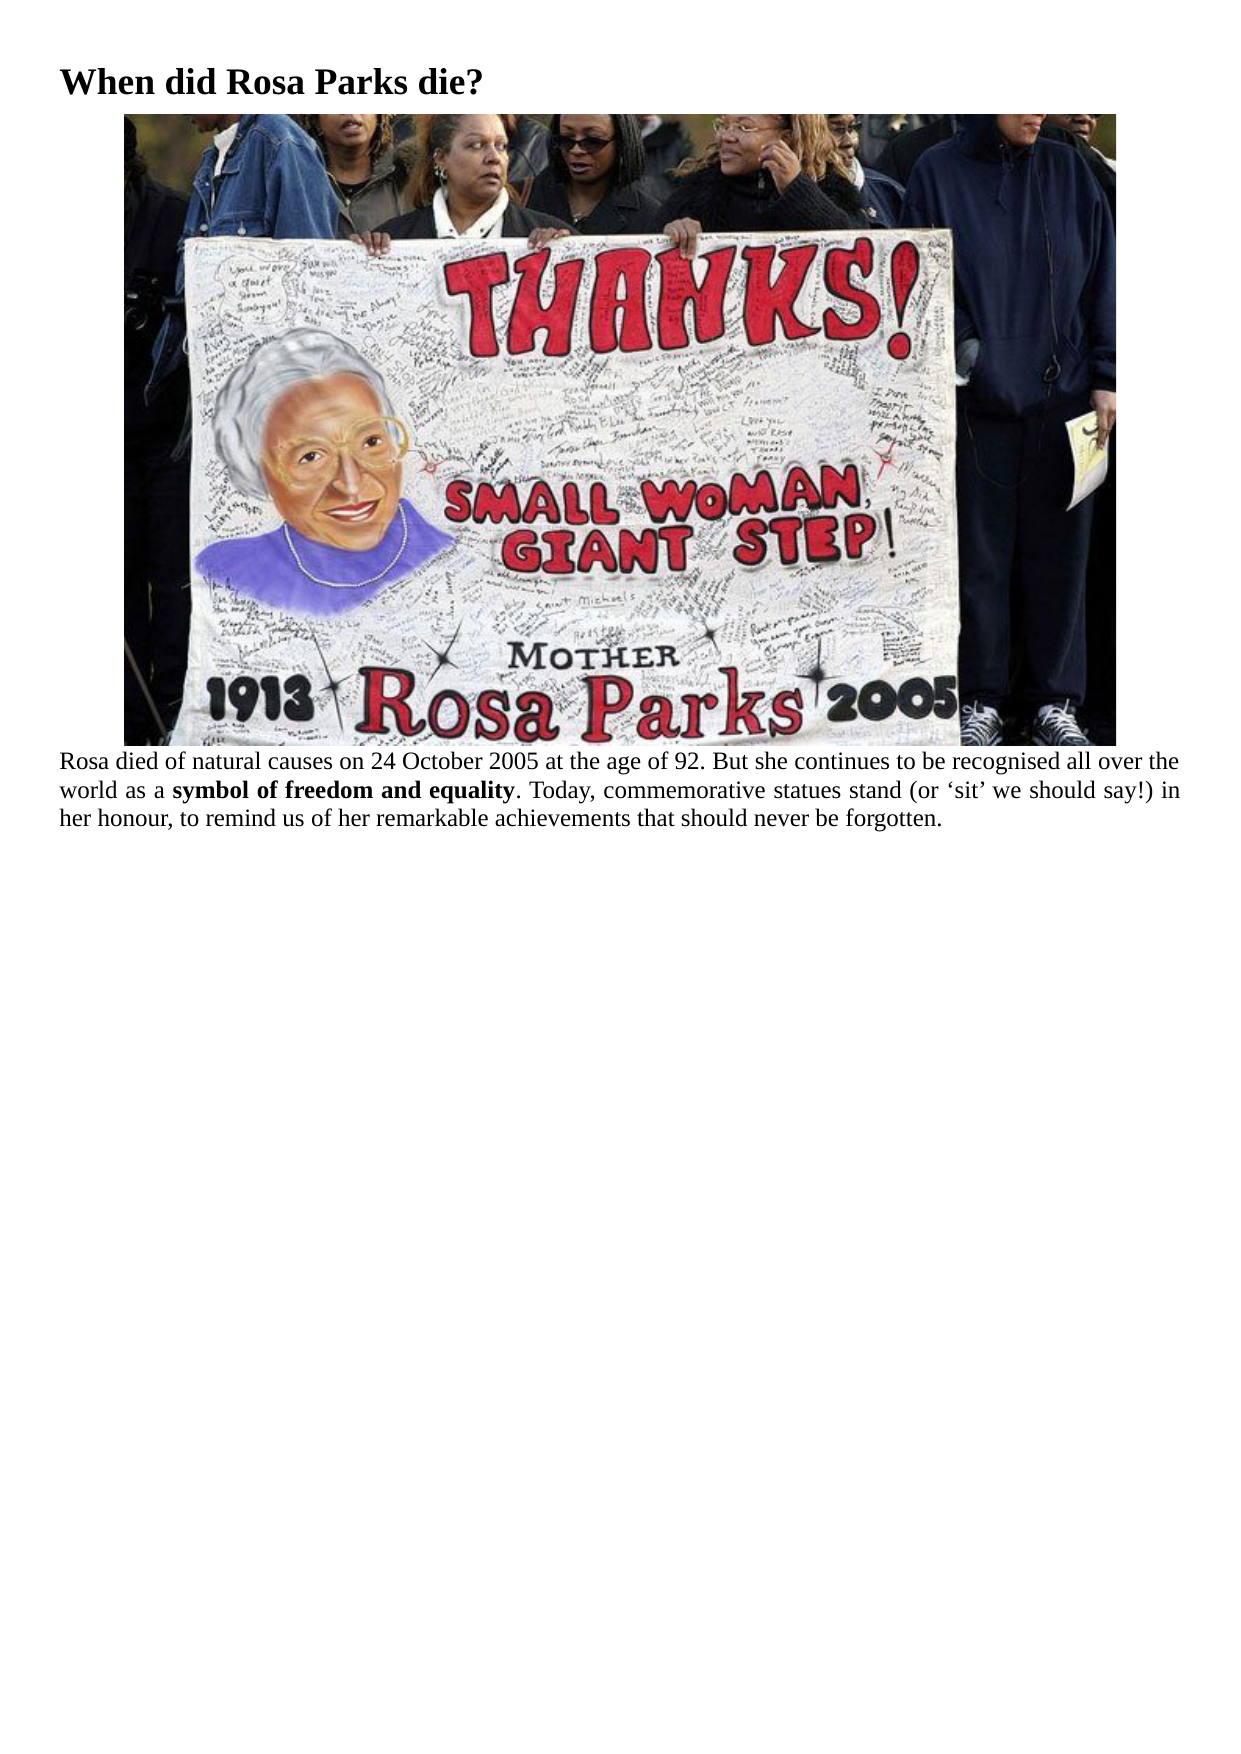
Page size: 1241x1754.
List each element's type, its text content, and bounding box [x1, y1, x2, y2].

text Rosa died of natural causes on 24 October 2005 at the age of 92. But she continues to be recognised all over the world as a symbol of freedom and equality. Today, commemorative statues stand (or ‘sit’ we should say!) in her honour, to remind us of her remarkable achievements that should never be forgotten. [59, 115, 1181, 832]
subtitle When did Rosa Parks die? [59, 59, 1181, 102]
picture [124, 114, 1117, 746]
